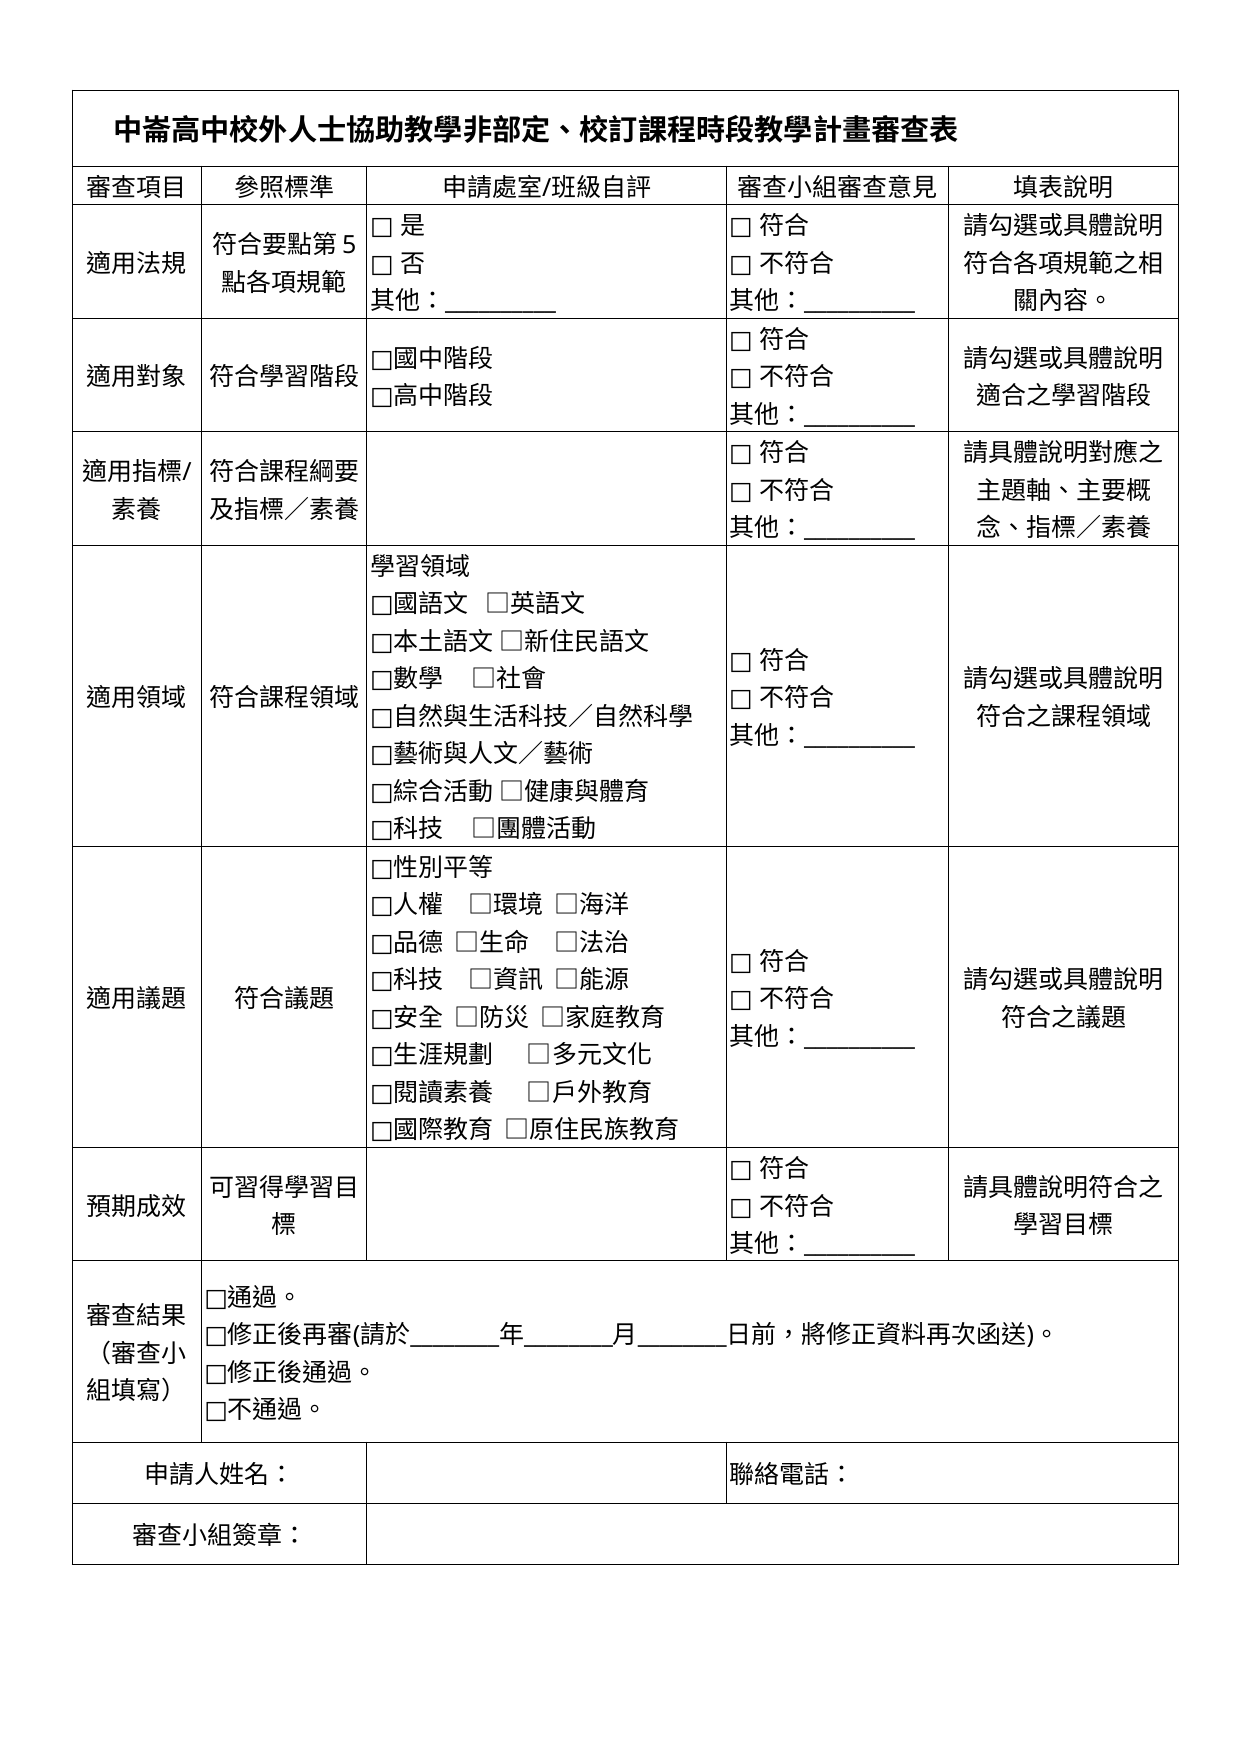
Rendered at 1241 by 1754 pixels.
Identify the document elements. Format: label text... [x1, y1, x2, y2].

table_cell 適用議題 [73, 847, 201, 1147]
table_cell □國中階段 □高中階段 [367, 319, 726, 431]
table_cell □ 符合 □ 不符合 其他：__________ [727, 432, 948, 545]
table_cell 申請人姓名： [73, 1443, 366, 1503]
table_cell □性別平等 □人權 □環境 □海洋 □品德 □生命 □法治 □科技 □資訊 □能源 □安全 □防災 □家庭教育 □生涯規劃 □多元文化 □閱讀素養 □戶外教育 □國際教育 □原住民族教育 [367, 847, 726, 1147]
table_cell □ 符合 □ 不符合 其他：__________ [727, 205, 948, 318]
table_cell 符合課程領域 [202, 546, 366, 846]
table_cell □ 是 □ 否 其他：__________ [367, 205, 726, 318]
table_cell 參照標準 [202, 167, 366, 204]
table_cell 符合學習階段 [202, 319, 366, 431]
table_cell □ 符合 □ 不符合 其他：__________ [727, 1148, 948, 1260]
table_cell 學習領域 □國語文 □英語文 □本土語文 □新住民語文 □數學 □社會 □自然與生活科技／自然科學 □藝術與人文／藝術 □綜合活動 □健康與體育 □科技 □團體活動 [367, 546, 726, 846]
table_header 中崙高中校外人士協助教學非部定、校訂課程時段教學計畫審查表 [73, 91, 1178, 166]
table_cell 審查小組審查意見 [727, 167, 948, 204]
table_cell [367, 1148, 726, 1260]
table_cell 請勾選或具體說明符合之課程領域 [949, 546, 1178, 846]
table_cell [367, 1443, 726, 1503]
table_cell 申請處室/班級自評 [367, 167, 726, 204]
table_cell □通過。 □修正後再審(請於________年________月________日前，將修正資料再次函送)。 □修正後通過。 □不通過。 [202, 1261, 1178, 1442]
table_cell 請勾選或具體說明符合各項規範之相關內容。 [949, 205, 1178, 318]
table_cell 審查項目 [73, 167, 201, 204]
table_cell 聯絡電話： [727, 1443, 1178, 1503]
table_cell [367, 432, 726, 545]
table_cell 可習得學習目標 [202, 1148, 366, 1260]
table_cell 填表說明 [949, 167, 1178, 204]
table_cell 適用領域 [73, 546, 201, 846]
table_cell 符合課程綱要及指標／素養 [202, 432, 366, 545]
table_cell 審查小組簽章： [73, 1504, 366, 1564]
table_cell 適用對象 [73, 319, 201, 431]
table_cell 符合議題 [202, 847, 366, 1147]
table_cell 請具體說明對應之主題軸、主要概念、指標／素養 [949, 432, 1178, 545]
table_cell □ 符合 □ 不符合 其他：__________ [727, 546, 948, 846]
table_cell 請勾選或具體說明符合之議題 [949, 847, 1178, 1147]
table_cell 符合要點第5點各項規範 [202, 205, 366, 318]
table_cell 請具體說明符合之學習目標 [949, 1148, 1178, 1260]
table_cell 適用指標/素養 [73, 432, 201, 545]
table_cell 適用法規 [73, 205, 201, 318]
table_cell 請勾選或具體說明適合之學習階段 [949, 319, 1178, 431]
table_cell [367, 1504, 1178, 1564]
table_cell □ 符合 □ 不符合 其他：__________ [727, 319, 948, 431]
table_cell 審查結果 （審查小組填寫） [73, 1261, 201, 1442]
table_cell 預期成效 [73, 1148, 201, 1260]
table_cell □ 符合 □ 不符合 其他：__________ [727, 847, 948, 1147]
